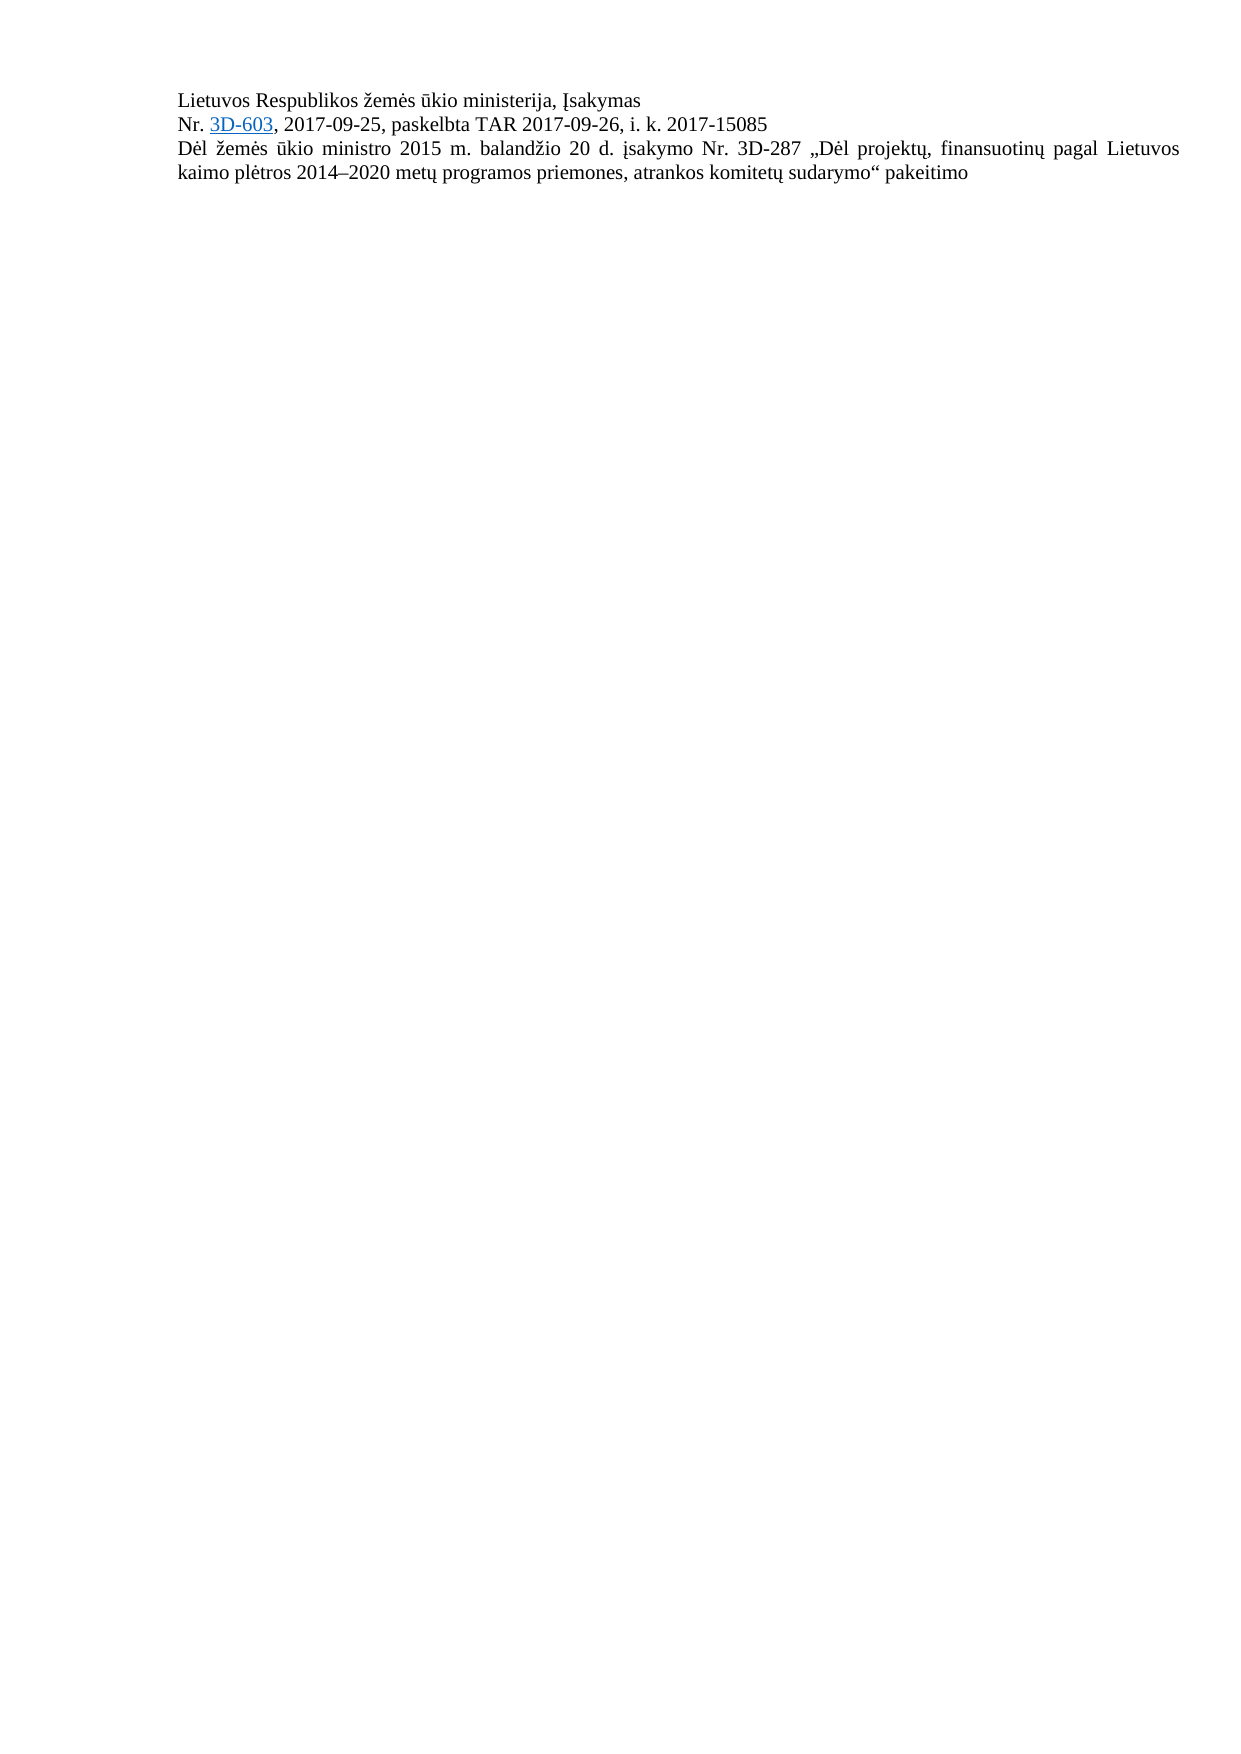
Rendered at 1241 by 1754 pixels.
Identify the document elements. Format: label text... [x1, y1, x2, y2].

text Nr. 3D-603, 2017-09-25, paskelbta TAR 2017-09-26, i. k. 2017-15085 [177, 112, 1181, 136]
text Lietuvos Respublikos žemės ūkio ministerija, Įsakymas [177, 88, 1181, 112]
text Dėl žemės ūkio ministro 2015 m. balandžio 20 d. įsakymo Nr. 3D-287 „Dėl projektų, finansuotinų pagal Lietuvos kaimo plėtros 2014–2020 metų programos priemones, atrankos komitetų sudarymo“ pakeitimo [177, 136, 1181, 184]
